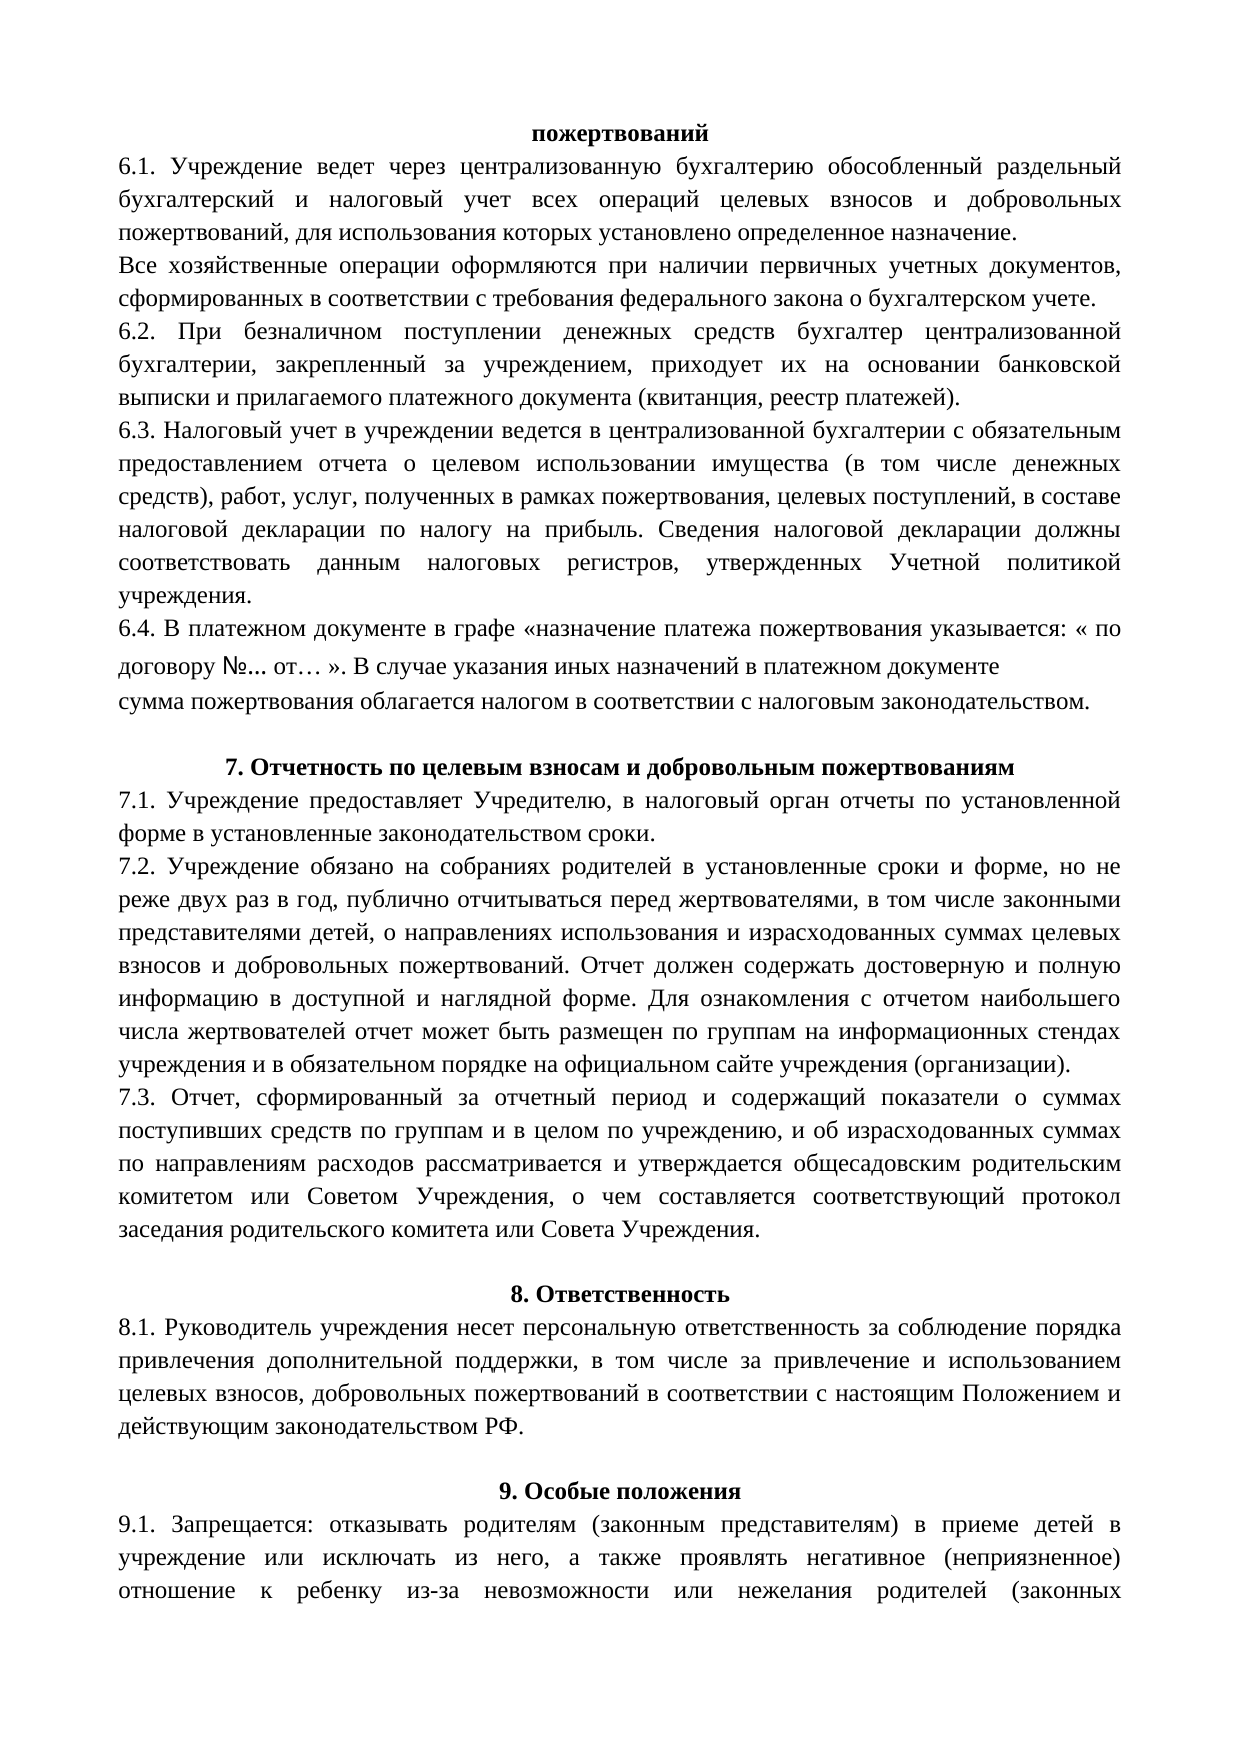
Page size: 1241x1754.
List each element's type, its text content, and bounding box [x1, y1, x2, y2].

text Все хозяйственные операции оформляются при наличии первичных учетных документов, сформированных в соответствии с требования федерального закона о бухгалтерском учете. [118, 250, 1122, 312]
text 9.1. Запрещается: отказывать родителям (законным представителям) в приеме детей в учреждение или исключать из него, а также проявлять негативное (неприязненное) отношение к ребенку из-за невозможности или нежелания родителей (законных [118, 1509, 1122, 1604]
text сумма пожертвования облагается налогом в соответствии с налоговым законодательством. [118, 686, 1122, 715]
text 8. Ответственность [118, 1279, 1122, 1308]
text 6.4. В платежном документе в графе «назначение платежа пожертвования указывается: « по договору №… от… ». В случае указания иных назначений в платежном документе [118, 613, 1122, 681]
text 7.2. Учреждение обязано на собраниях родителей в установленные сроки и форме, но не реже двух раз в год, публично отчитываться перед жертвователями, в том числе законными представителями детей, о направлениях использования и израсходованных суммах целевых взносов и добровольных пожертвований. Отчет должен содержать достоверную и полную информацию в доступной и наглядной форме. Для ознакомления с отчетом наибольшего числа жертвователей отчет может быть размещен по группам на информационных стендах учреждения и в обязательном порядке на официальном сайте учреждения (организации). [118, 851, 1122, 1078]
text 7.1. Учреждение предоставляет Учредителю, в налоговый орган отчеты по установленной форме в установленные законодательством сроки. [118, 785, 1122, 846]
text 8.1. Руководитель учреждения несет персональную ответственность за соблюдение порядка привлечения дополнительной поддержки, в том числе за привлечение и использованием целевых взносов, добровольных пожертвований в соответствии с настоящим Положением и действующим законодательством РФ. [118, 1312, 1122, 1440]
text 6.3. Налоговый учет в учреждении ведется в централизованной бухгалтерии с обязательным предоставлением отчета о целевом использовании имущества (в том числе денежных средств), работ, услуг, полученных в рамках пожертвования, целевых поступлений, в составе налоговой декларации по налогу на прибыль. Сведения налоговой декларации должны соответствовать данным налоговых регистров, утвержденных Учетной политикой учреждения. [118, 415, 1122, 609]
text 6.2. При безналичном поступлении денежных средств бухгалтер централизованной бухгалтерии, закрепленный за учреждением, приходует их на основании банковской выписки и прилагаемого платежного документа (квитанция, реестр платежей). [118, 316, 1122, 411]
text 7.3. Отчет, сформированный за отчетный период и содержащий показатели о суммах поступивших средств по группам и в целом по учреждению, и об израсходованных суммах по направлениям расходов рассматривается и утверждается общесадовским родительским комитетом или Советом Учреждения, о чем составляется соответствующий протокол заседания родительского комитета или Совета Учреждения. [118, 1082, 1122, 1243]
text 7. Отчетность по целевым взносам и добровольным пожертвованиям [118, 752, 1122, 780]
text 9. Особые положения [118, 1476, 1122, 1505]
text пожертвований [118, 118, 1122, 147]
text 6.1. Учреждение ведет через централизованную бухгалтерию обособленный раздельный бухгалтерский и налоговый учет всех операций целевых взносов и добровольных пожертвований, для использования которых установлено определенное назначение. [118, 151, 1122, 246]
